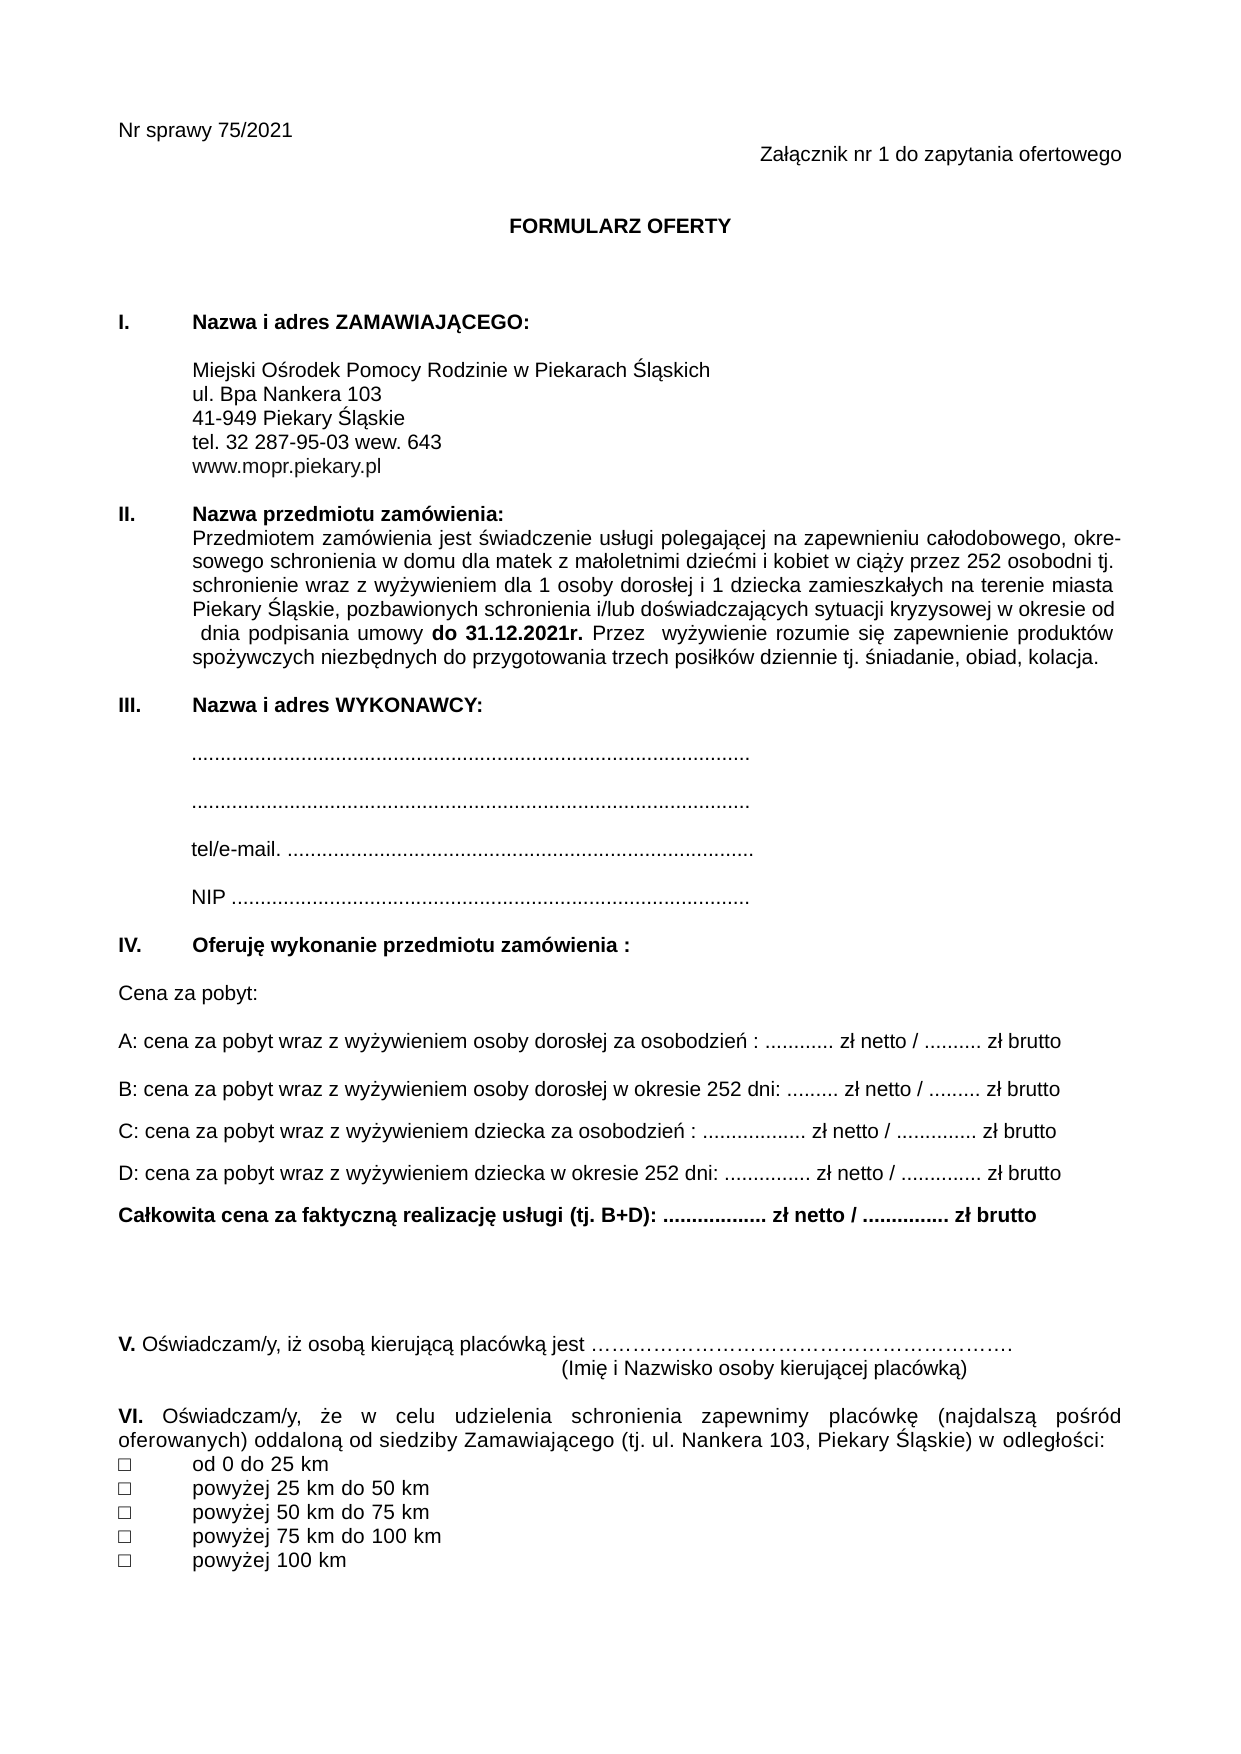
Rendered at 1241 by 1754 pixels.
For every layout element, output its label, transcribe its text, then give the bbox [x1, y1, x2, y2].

text II. Nazwa przedmiotu zamówienia: [118, 501, 1122, 525]
text tel. 32 287-95-03 wew. 643 [192, 429, 1122, 453]
text Miejski Ośrodek Pomocy Rodzinie w Piekarach Śląskich [118, 358, 1122, 382]
text IV. Oferuję wykonanie przedmiotu zamówienia : [118, 933, 1122, 957]
text tel/e-mail. ................................................................................. [191, 837, 1122, 861]
text VI. Oświadczam/y, że w celu udzielenia schronienia zapewnimy placówkę (najdalszą pośród oferowanych) oddaloną od siedziby Zamawiającego (tj. ul. Nankera 103, Piekary Śląskie) w odległości: [118, 1404, 1122, 1452]
text Całkowita cena za faktyczną realizację usługi (tj. B+D): .................. zł netto / ............... zł brutto [118, 1203, 1122, 1227]
text V. Oświadczam/y, iż osobą kierującą placówką jest ……………………………………………………. [118, 1332, 1122, 1356]
text □ powyżej 75 km do 100 km [118, 1524, 1122, 1548]
text D: cena za pobyt wraz z wyżywieniem dziecka w okresie 252 dni: ............... zł netto / .............. zł brutto [118, 1161, 1122, 1184]
subtitle Załącznik nr 1 do zapytania ofertowego [118, 142, 1122, 166]
text 41-949 Piekary Śląskie [118, 406, 1122, 429]
text A: cena za pobyt wraz z wyżywieniem osoby dorosłej za osobodzień : ............ zł netto / .......... zł brutto [118, 1028, 1122, 1052]
text B: cena za pobyt wraz z wyżywieniem osoby dorosłej w okresie 252 dni: ......... zł netto / ......... zł brutto [118, 1076, 1122, 1100]
text Przedmiotem zamówienia jest świadczenie usługi polegającej na zapewnieniu całodobowego, okre- sowego schronienia w domu dla matek z małoletnimi dziećmi i kobiet w ciąży przez 252 osobodni tj. schronienie wraz z wyżywieniem dla 1 osoby dorosłej i 1 dziecka zamieszkałych na terenie miasta Piekary Śląskie, pozbawionych schronienia i/lub doświadczających sytuacji kryzysowej w okresie od dnia podpisania umowy do 31.12.2021r. Przez wyżywienie rozumie się zapewnienie produktów spożywczych niezbędnych do przygotowania trzech posiłków dziennie tj. śniadanie, obiad, kolacja. [118, 525, 1122, 669]
text III. Nazwa i adres WYKONAWCY: [118, 693, 1122, 717]
text C: cena za pobyt wraz z wyżywieniem dziecka za osobodzień : .................. zł netto / .............. zł brutto [118, 1118, 1122, 1142]
subtitle FORMULARZ OFERTY [118, 214, 1122, 238]
subtitle Nr sprawy 75/2021 [118, 118, 1122, 142]
text □ powyżej 50 km do 75 km [118, 1500, 1122, 1524]
text ul. Bpa Nankera 103 [118, 382, 1122, 406]
text ................................................................................................. [191, 789, 1122, 813]
text ................................................................................................. [191, 741, 1122, 765]
text Cena za pobyt: [118, 981, 1122, 1004]
text □ od 0 do 25 km [118, 1452, 1122, 1476]
text I. Nazwa i adres ZAMAWIAJĄCEGO: [118, 310, 1122, 334]
text □ powyżej 25 km do 50 km [118, 1476, 1122, 1500]
text NIP .......................................................................................... [191, 885, 1122, 909]
text □ powyżej 100 km [118, 1548, 1122, 1572]
text (Imię i Nazwisko osoby kierującej placówką) [118, 1356, 1122, 1380]
text www.mopr.piekary.pl [192, 453, 1122, 477]
